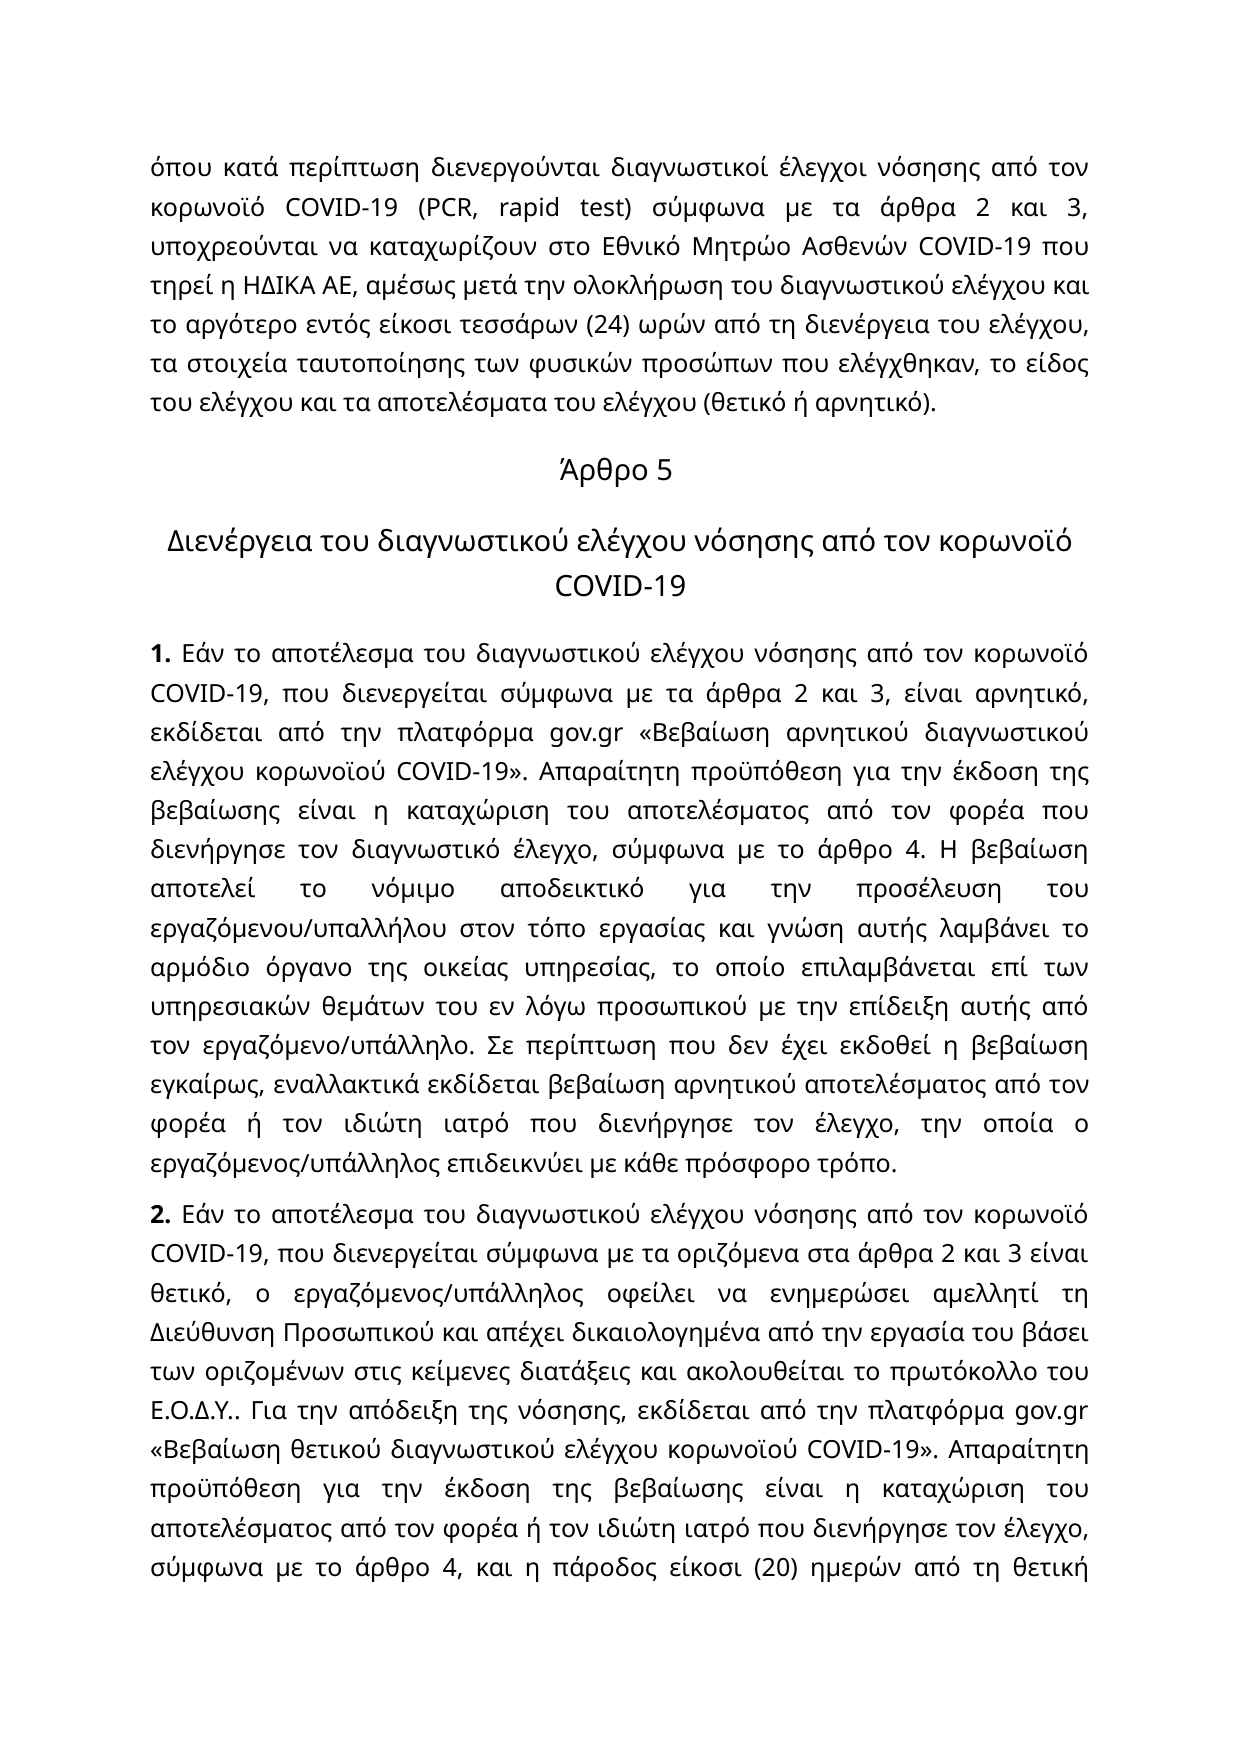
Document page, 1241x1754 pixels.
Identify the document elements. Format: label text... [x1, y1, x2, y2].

subtitle Διενέργεια του διαγνωστικού ελέγχου νόσησης από τον κορωνοϊό COVID-19 [150, 520, 1090, 605]
subtitle Άρθρο 5 [150, 449, 1090, 489]
text 2. Εάν το αποτέλεσμα του διαγνωστικού ελέγχου νόσησης από τον κορωνοϊό COVID-19, που διενεργείται σύμφωνα με τα οριζόμενα στα άρθρα 2 και 3 είναι θετικό, ο εργαζόμενος/υπάλληλος οφείλει να ενημερώσει αμελλητί τη Διεύθυνση Προσωπικού και απέχει δικαιολογημένα από την εργασία του βάσει των οριζομένων στις κείμενες διατάξεις και ακολουθείται το πρωτόκολλο του Ε.Ο.Δ.Υ.. Για την απόδειξη της νόσησης, εκδίδεται από την πλατφόρμα gov.gr «Βεβαίωση θετικού διαγνωστικού ελέγχου κορωνοϊού COVID-19». Απαραίτητη προϋπόθεση για την έκδοση της βεβαίωσης είναι η καταχώριση του αποτελέσματος από τον φορέα ή τον ιδιώτη ιατρό που διενήργησε τον έλεγχο, σύμφωνα με το άρθρο 4, και η πάροδος είκοσι (20) ημερών από τη θετική [150, 1197, 1090, 1583]
text 1. Εάν το αποτέλεσμα του διαγνωστικού ελέγχου νόσησης από τον κορωνοϊό COVID-19, που διενεργείται σύμφωνα με τα άρθρα 2 και 3, είναι αρνητικό, εκδίδεται από την πλατφόρμα gov.gr «Βεβαίωση αρνητικού διαγνωστικού ελέγχου κορωνοϊού COVID-19». Απαραίτητη προϋπόθεση για την έκδοση της βεβαίωσης είναι η καταχώριση του αποτελέσματος από τον φορέα που διενήργησε τον διαγνωστικό έλεγχο, σύμφωνα με το άρθρο 4. Η βεβαίωση αποτελεί το νόμιμο αποδεικτικό για την προσέλευση του εργαζόμενου/υπαλλήλου στον τόπο εργασίας και γνώση αυτής λαμβάνει το αρμόδιο όργανο της οικείας υπηρεσίας, το οποίο επιλαμβάνεται επί των υπηρεσιακών θεμάτων του εν λόγω προσωπικού με την επίδειξη αυτής από τον εργαζόμενο/υπάλληλο. Σε περίπτωση που δεν έχει εκδοθεί η βεβαίωση εγκαίρως, εναλλακτικά εκδίδεται βεβαίωση αρνητικού αποτελέσματος από τον φορέα ή τον ιδιώτη ιατρό που διενήργησε τον έλεγχο, την οποία ο εργαζόμενος/υπάλληλος επιδεικνύει με κάθε πρόσφορο τρόπο. [150, 636, 1090, 1179]
text όπου κατά περίπτωση διενεργούνται διαγνωστικοί έλεγχοι νόσησης από τον κορωνοϊό COVID-19 (PCR, rapid test) σύμφωνα με τα άρθρα 2 και 3, υποχρεούνται να καταχωρίζουν στο Εθνικό Μητρώο Ασθενών COVID-19 που τηρεί η ΗΔΙΚΑ ΑΕ, αμέσως μετά την ολοκλήρωση του διαγνωστικού ελέγχου και το αργότερο εντός είκοσι τεσσάρων (24) ωρών από τη διενέργεια του ελέγχου, τα στοιχεία ταυτοποίησης των φυσικών προσώπων που ελέγχθηκαν, το είδος του ελέγχου και τα αποτελέσματα του ελέγχου (θετικό ή αρνητικό). [150, 150, 1090, 419]
